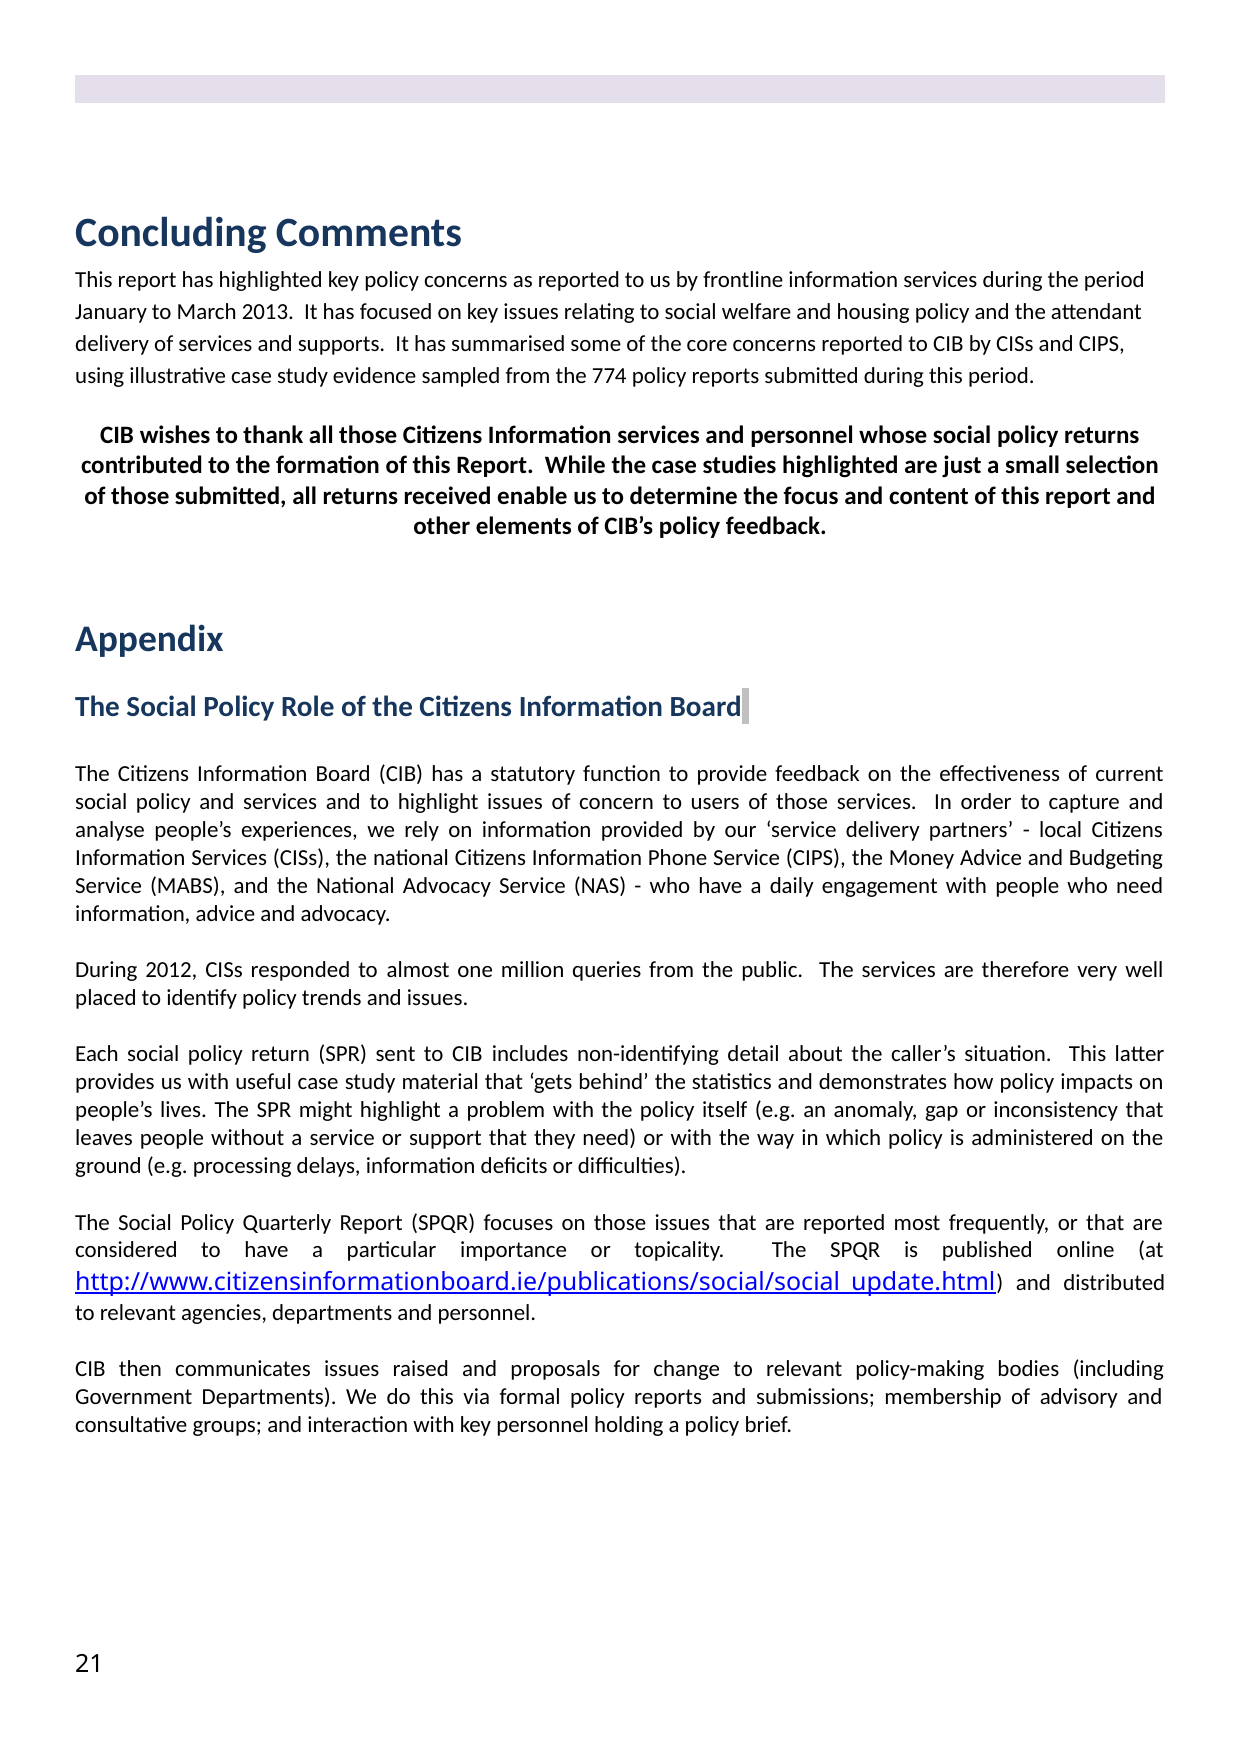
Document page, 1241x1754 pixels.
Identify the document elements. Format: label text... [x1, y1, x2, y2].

text Each social policy return (SPR) sent to CIB includes non-identifying detail about the caller’s situation. This latter provides us with useful case study material that ‘gets behind’ the statistics and demonstrates how policy impacts on people’s lives. The SPR might highlight a problem with the policy itself (e.g. an anomaly, gap or inconsistency that leaves people without a service or support that they need) or with the way in which policy is administered on the ground (e.g. processing delays, information deficits or difficulties). [75, 1039, 1165, 1179]
text CIB then communicates issues raised and proposals for change to relevant policy-making bodies (including Government Departments). We do this via formal policy reports and submissions; membership of advisory and consultative groups; and interaction with key personnel holding a policy brief. [75, 1354, 1165, 1438]
text During 2012, CISs responded to almost one million queries from the public. The services are therefore very well placed to identify policy trends and issues. [75, 955, 1165, 1011]
text The Social Policy Role of the Citizens Information Board [75, 688, 1165, 724]
text The Citizens Information Board (CIB) has a statutory function to provide feedback on the effectiveness of current social policy and services and to highlight issues of concern to users of those services. In order to capture and analyse people’s experiences, we rely on information provided by our ‘service delivery partners’ - local Citizens Information Services (CISs), the national Citizens Information Phone Service (CIPS), the Money Advice and Budgeting Service (MABS), and the National Advocacy Service (NAS) - who have a daily engagement with people who need information, advice and advocacy. [75, 759, 1165, 927]
text This report has highlighted key policy concerns as reported to us by frontline information services during the period January to March 2013. It has focused on key issues relating to social welfare and housing policy and the attendant delivery of services and supports. It has summarised some of the core concerns reported to CIB by CISs and CIPS, using illustrative case study evidence sampled from the 774 policy reports submitted during this period. [75, 265, 1165, 389]
text Concluding Comments [75, 206, 1165, 257]
text The Social Policy Quarterly Report (SPQR) focuses on those issues that are reported most frequently, or that are considered to have a particular importance or topicality. The SPQR is published online (at http://www.citizensinformationboard.ie/publications/social/social_update.html) and distributed to relevant agencies, departments and personnel. [75, 1208, 1165, 1326]
text Appendix [75, 614, 1165, 660]
text CIB wishes to thank all those Citizens Information services and personnel whose social policy returns contributed to the formation of this Report. While the case studies highlighted are just a small selection of those submitted, all returns received enable us to determine the focus and content of this report and other elements of CIB’s policy feedback. [75, 419, 1165, 541]
